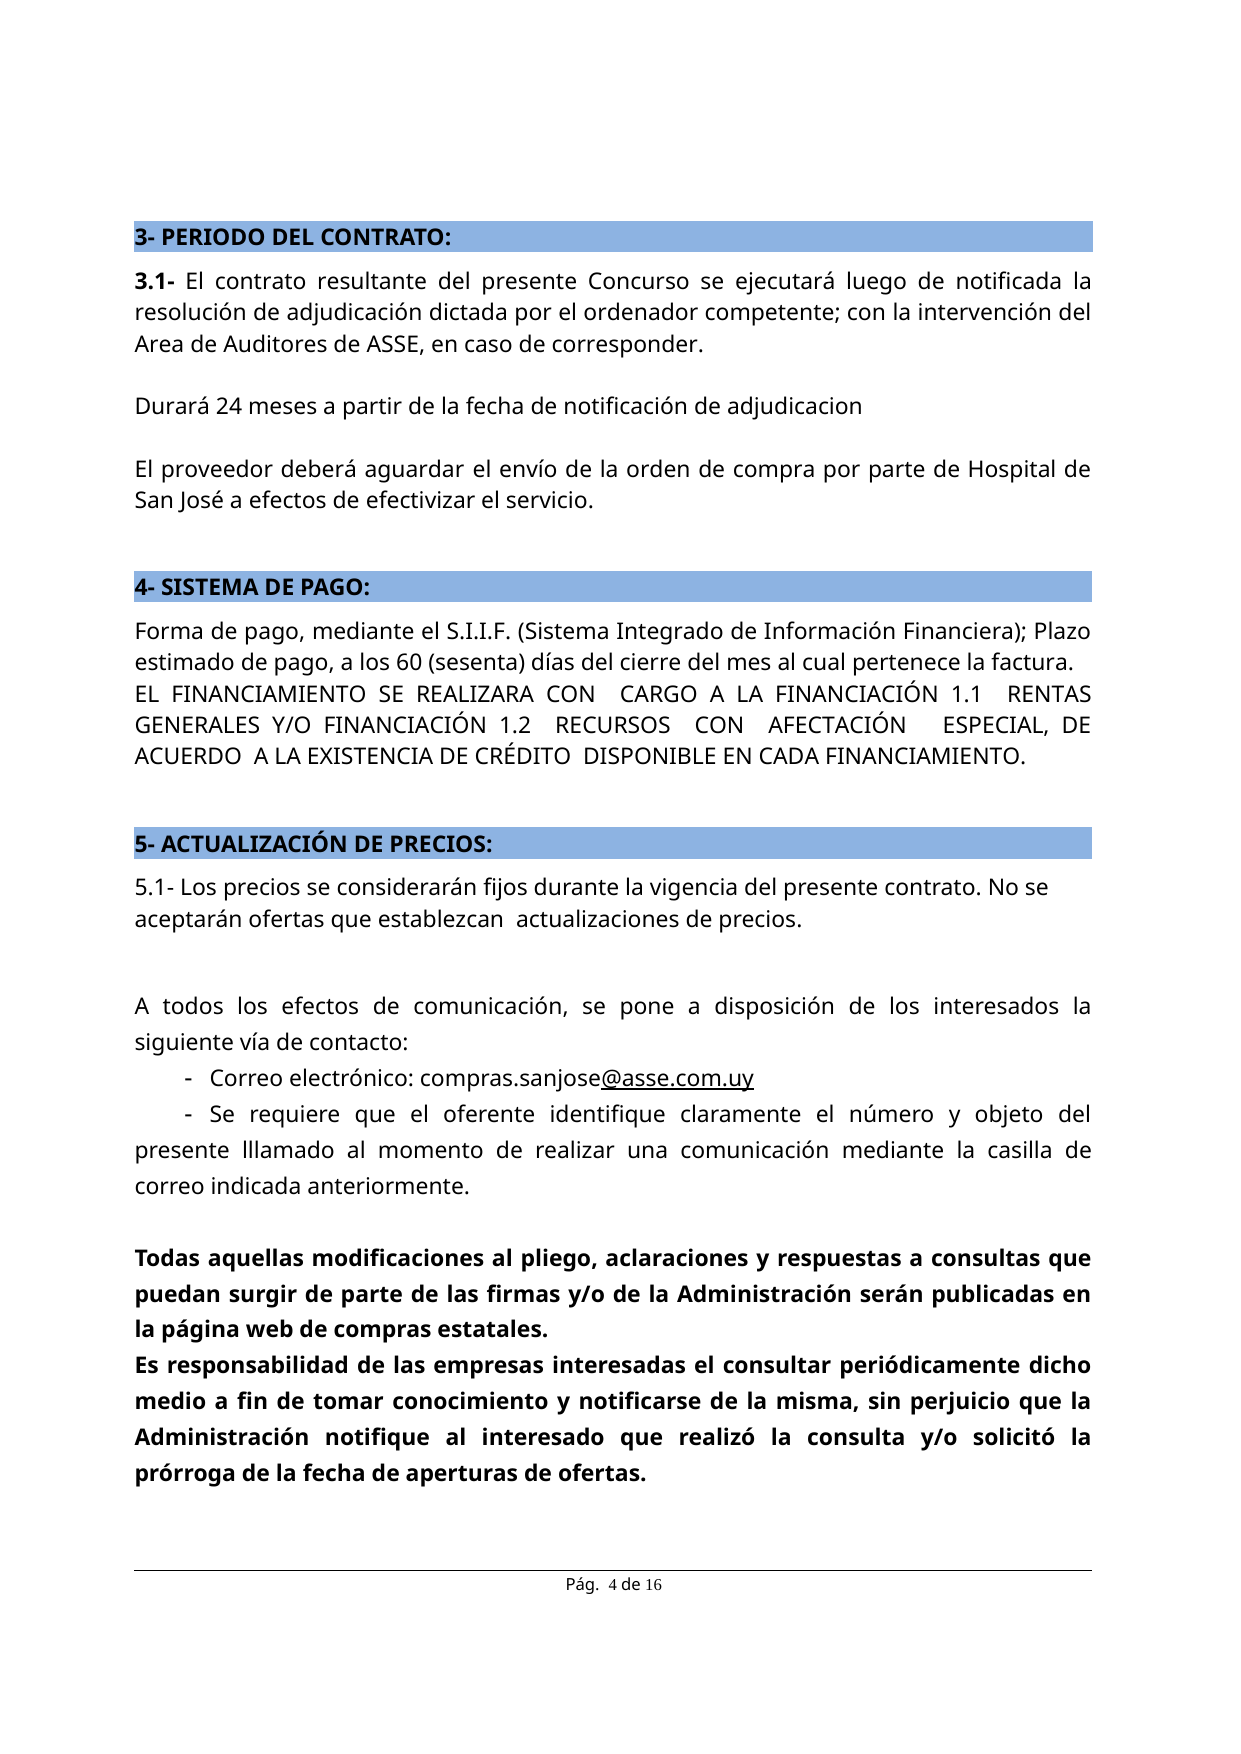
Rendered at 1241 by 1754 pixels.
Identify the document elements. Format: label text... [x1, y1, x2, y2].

subtitle 5- ACTUALIZACIÓN DE PRECIOS: [134, 827, 1092, 859]
list Correo electrónico: compras.sanjose@asse.com.uy [134, 1062, 1093, 1093]
text Forma de pago, mediante el S.I.I.F. (Sistema Integrado de Información Financiera); Plazo estimado de pago, a los 60 (sesenta) días del cierre del mes al cual pertenece la factura. [134, 615, 1092, 677]
text 3.1- El contrato resultante del presente Concurso se ejecutará luego de notificada la resolución de adjudicación dictada por el ordenador competente; con la intervención del Area de Auditores de ASSE, en caso de corresponder. [134, 265, 1093, 359]
text Durará 24 meses a partir de la fecha de notificación de adjudicacion [134, 390, 1093, 421]
subtitle 3- PERIODO DEL CONTRATO: [134, 221, 1093, 252]
text A todos los efectos de comunicación, se pone a disposición de los interesados la siguiente vía de contacto: [134, 990, 1093, 1057]
subtitle 4- SISTEMA DE PAGO: [134, 571, 1092, 602]
text EL FINANCIAMIENTO SE REALIZARA CON CARGO A LA FINANCIACIÓN 1.1 RENTAS GENERALES Y/O FINANCIACIÓN 1.2 RECURSOS CON AFECTACIÓN ESPECIAL, DE ACUERDO A LA EXISTENCIA DE CRÉDITO DISPONIBLE EN CADA FINANCIAMIENTO. [134, 677, 1092, 771]
list Se requiere que el oferente identifique claramente el número y objeto del presente lllamado al momento de realizar una comunicación mediante la casilla de correo indicada anteriormente. [134, 1098, 1093, 1201]
text El proveedor deberá aguardar el envío de la orden de compra por parte de Hospital de San José a efectos de efectivizar el servicio. [134, 452, 1093, 515]
text 5.1- Los precios se considerarán fijos durante la vigencia del presente contrato. No se aceptarán ofertas que establezcan actualizaciones de precios. [134, 871, 1092, 934]
text Es responsabilidad de las empresas interesadas el consultar periódicamente dicho medio a fin de tomar conocimiento y notificarse de la misma, sin perjuicio que la Administración notifique al interesado que realizó la consulta y/o solicitó la prórroga de la fecha de aperturas de ofertas. [134, 1349, 1093, 1488]
text Todas aquellas modificaciones al pliego, aclaraciones y respuestas a consultas que puedan surgir de parte de las firmas y/o de la Administración serán publicadas en la página web de compras estatales. [134, 1242, 1093, 1345]
